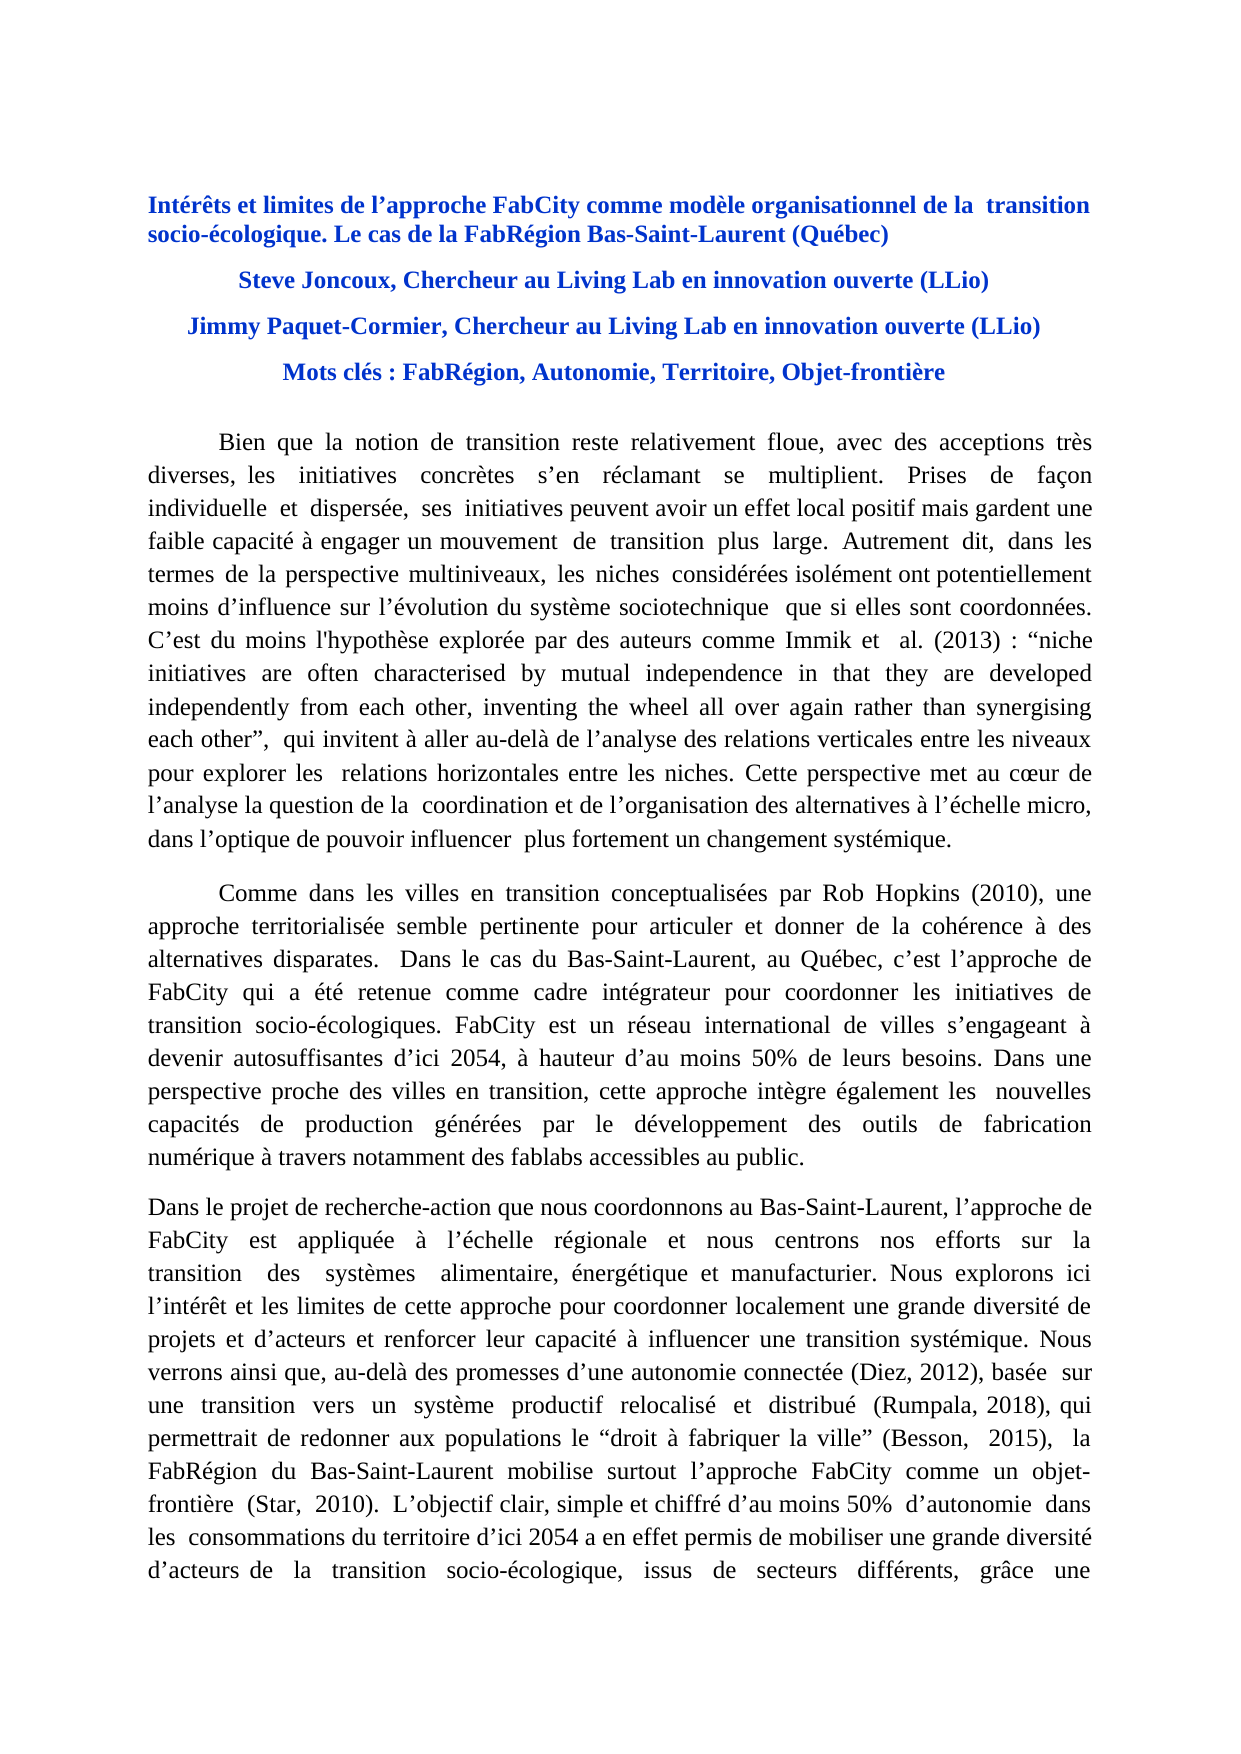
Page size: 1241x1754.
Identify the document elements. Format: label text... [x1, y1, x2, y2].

text Jimmy Paquet-Cormier, Chercheur au Living Lab en innovation ouverte (LLio) [148, 311, 1093, 339]
text Bien que la notion de transition reste relativement floue, avec des acceptions très diverses, les initiatives concrètes s’en réclamant se multiplient. Prises de façon individuelle et dispersée, ses initiatives peuvent avoir un effet local positif mais gardent une faible capacité à engager un mouvement de transition plus large. Autrement dit, dans les termes de la perspective multiniveaux, les niches considérées isolément ont potentiellement moins d’influence sur l’évolution du système sociotechnique que si elles sont coordonnées. C’est du moins l'hypothèse explorée par des auteurs comme Immik et al. (2013) : “niche initiatives are often characterised by mutual independence in that they are developed independently from each other, inventing the wheel all over again rather than synergising each other”, qui invitent à aller au-delà de l’analyse des relations verticales entre les niveaux pour explorer les relations horizontales entre les niches. Cette perspective met au cœur de l’analyse la question de la coordination et de l’organisation des alternatives à l’échelle micro, dans l’optique de pouvoir influencer plus fortement un changement systémique. [148, 427, 1093, 852]
text Mots clés : FabRégion, Autonomie, Territoire, Objet-frontière [148, 357, 1093, 386]
text Intérêts et limites de l’approche FabCity comme modèle organisationnel de la transition socio-écologique. Le cas de la FabRégion Bas-Saint-Laurent (Québec) [148, 190, 1093, 248]
text Dans le projet de recherche-action que nous coordonnons au Bas-Saint-Laurent, l’approche de FabCity est appliquée à l’échelle régionale et nous centrons nos efforts sur la transition des systèmes alimentaire, énergétique et manufacturier. Nous explorons ici l’intérêt et les limites de cette approche pour coordonner localement une grande diversité de projets et d’acteurs et renforcer leur capacité à influencer une transition systémique. Nous verrons ainsi que, au-delà des promesses d’une autonomie connectée (Diez, 2012), basée sur une transition vers un système productif relocalisé et distribué (Rumpala, 2018), qui permettrait de redonner aux populations le “droit à fabriquer la ville” (Besson, 2015), la FabRégion du Bas-Saint-Laurent mobilise surtout l’approche FabCity comme un objet- frontière (Star, 2010). L’objectif clair, simple et chiffré d’au moins 50% d’autonomie dans les consommations du territoire d’ici 2054 a en effet permis de mobiliser une grande diversité d’acteurs de la transition socio-écologique, issus de secteurs différents, grâce une [148, 1192, 1093, 1584]
text Comme dans les villes en transition conceptualisées par Rob Hopkins (2010), une approche territorialisée semble pertinente pour articuler et donner de la cohérence à des alternatives disparates. Dans le cas du Bas-Saint-Laurent, au Québec, c’est l’approche de FabCity qui a été retenue comme cadre intégrateur pour coordonner les initiatives de transition socio-écologiques. FabCity est un réseau international de villes s’engageant à devenir autosuffisantes d’ici 2054, à hauteur d’au moins 50% de leurs besoins. Dans une perspective proche des villes en transition, cette approche intègre également les nouvelles capacités de production générées par le développement des outils de fabrication numérique à travers notamment des fablabs accessibles au public. [148, 878, 1093, 1171]
text Steve Joncoux, Chercheur au Living Lab en innovation ouverte (LLio) [148, 265, 1093, 294]
